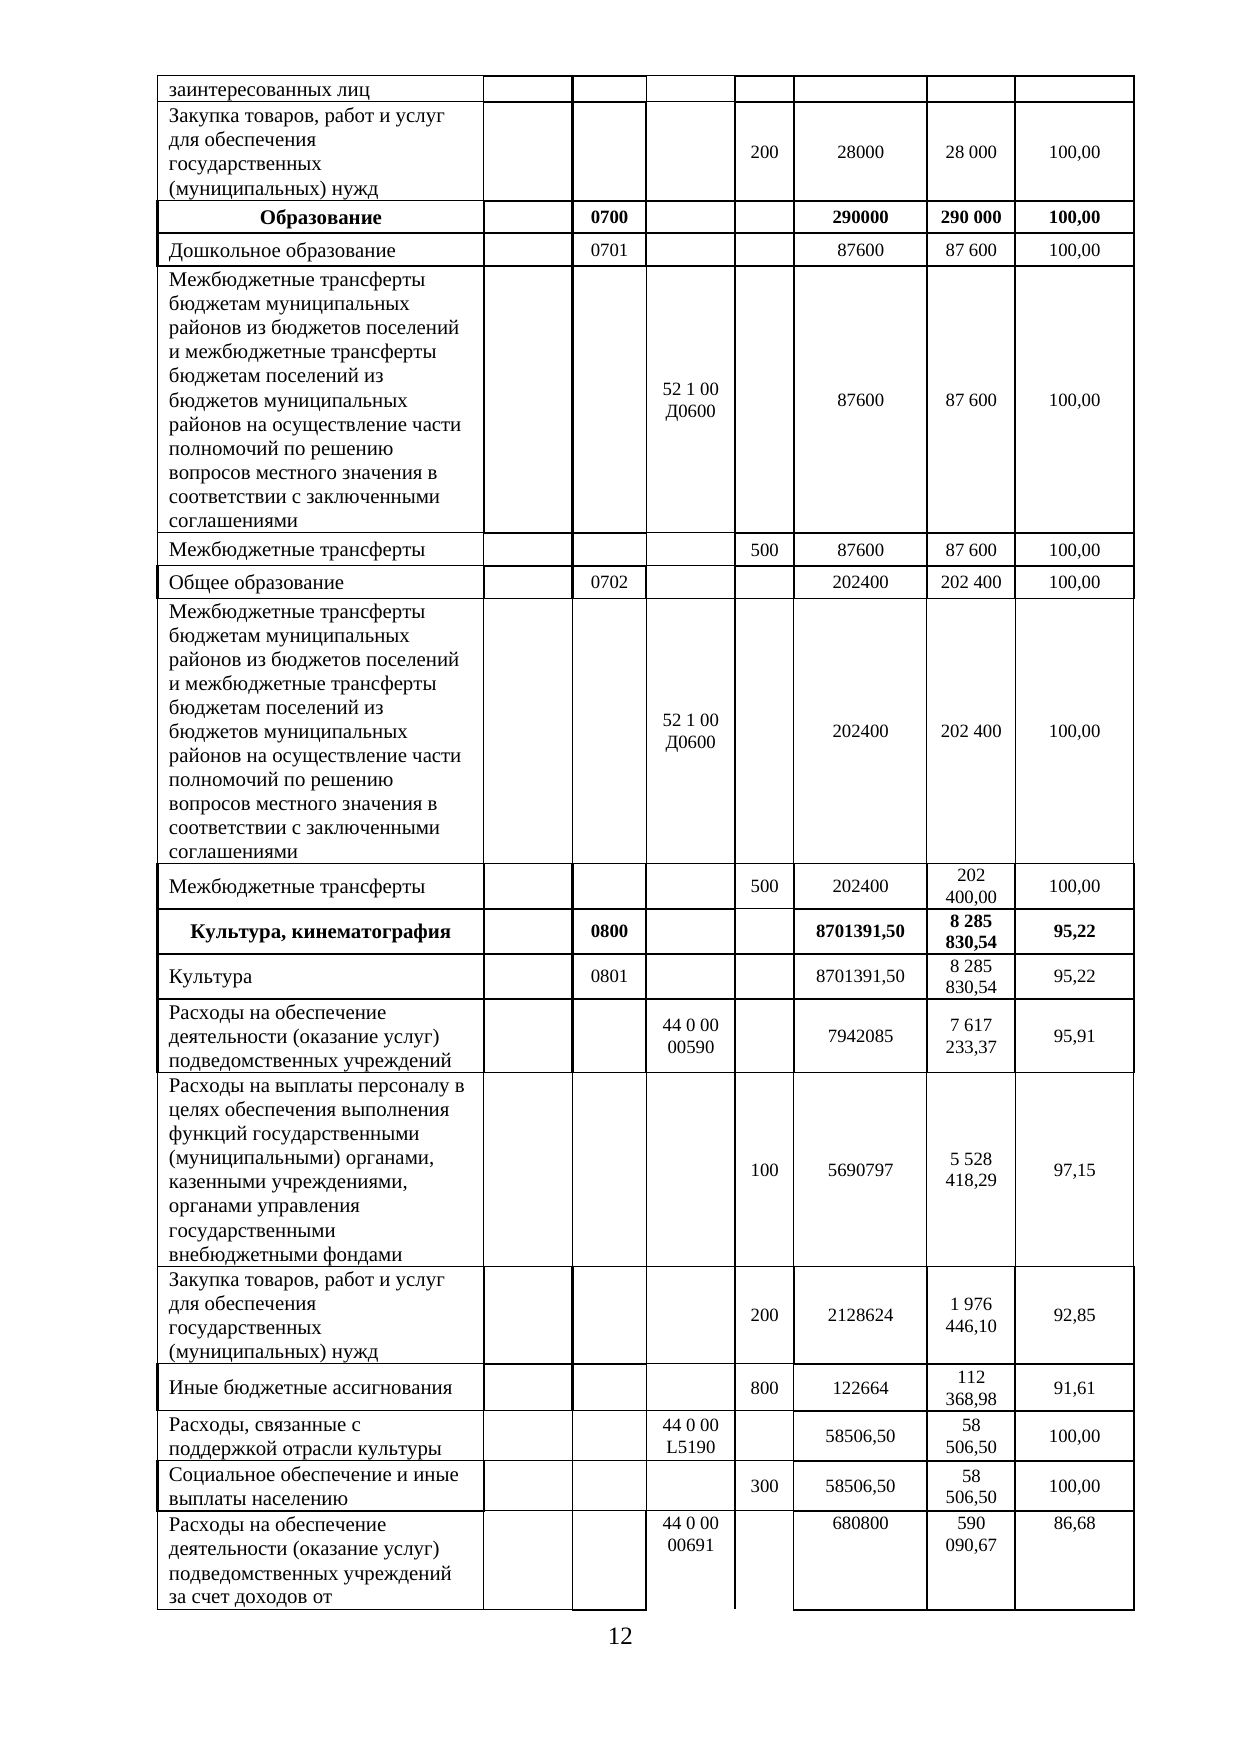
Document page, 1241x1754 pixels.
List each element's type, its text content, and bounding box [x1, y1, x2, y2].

table_cell 95,22 [1016, 910, 1133, 953]
table_cell Культура, кинематография [159, 910, 483, 953]
table_cell [484, 77, 571, 101]
table_cell 95,91 [1016, 1000, 1133, 1072]
table_cell [647, 1267, 734, 1363]
table_cell [574, 77, 646, 101]
table_cell [574, 267, 646, 532]
table_cell 8701391,50 [795, 910, 926, 953]
table_cell 122664 [794, 1365, 926, 1410]
table_cell [647, 76, 734, 101]
table_cell [573, 1511, 645, 1608]
table_cell [647, 1364, 734, 1410]
table_cell [485, 202, 571, 232]
table_cell 590 090,67 [928, 1512, 1014, 1608]
table_cell 0800 [574, 910, 645, 953]
table_cell [736, 1000, 793, 1072]
table_cell 100,00 [1016, 1462, 1133, 1510]
table_cell [647, 910, 734, 953]
table_cell 112 368,98 [928, 1365, 1014, 1410]
table_cell 52 1 00 Д0600 [647, 599, 734, 863]
table_cell [484, 1511, 572, 1608]
table_cell 87600 [795, 534, 926, 565]
table_cell [736, 955, 793, 998]
table_cell Дошкольное образование [159, 234, 483, 265]
table_cell [485, 234, 571, 265]
table_cell 86,68 [1016, 1512, 1133, 1608]
table_cell [647, 1461, 734, 1510]
table_cell 500 [736, 864, 793, 907]
table_cell 52 1 00 Д0600 [647, 267, 734, 532]
table_cell 100,00 [1016, 202, 1133, 232]
table_cell 87 600 [928, 534, 1014, 565]
table_cell 202400 [794, 599, 926, 863]
table_cell Социальное обеспечение и иные выплаты населению [159, 1461, 483, 1510]
table_cell Расходы, связанные с поддержкой отрасли культуры [158, 1411, 483, 1460]
table_cell [485, 1000, 571, 1072]
table_cell 87600 [795, 267, 926, 532]
table_cell [647, 533, 734, 565]
table_cell Культура [159, 955, 483, 998]
table_cell 100,00 [1016, 599, 1133, 863]
table_cell Закупка товаров, работ и услуг для обеспечения государственных (муниципальных) нужд [158, 1267, 483, 1363]
table_cell 87 600 [928, 234, 1014, 265]
table_cell 7942085 [795, 1000, 926, 1072]
table_cell [484, 103, 571, 199]
table_cell 8 285 830,54 [928, 955, 1014, 998]
table_cell [484, 534, 571, 565]
table_cell [647, 234, 734, 265]
table_cell 202 400,00 [928, 864, 1014, 907]
table_cell 1 976 446,10 [928, 1267, 1014, 1363]
table_cell [574, 1267, 646, 1363]
table_cell Межбюджетные трансферты бюджетам муниципальных районов из бюджетов поселений и межбюджетные трансферты бюджетам поселений из бюджетов муниципальных районов на осуществление части полномочий по решению вопросов местного значения в соответствии с заключенными соглашениями [158, 267, 483, 532]
table_cell [736, 234, 793, 265]
table_cell [485, 864, 571, 907]
table_cell Расходы на обеспечение деятельности (оказание услуг) подведомственных учреждений за счет доходов от [158, 1512, 483, 1608]
table_cell заинтересованных лиц [158, 76, 483, 101]
table_cell 800 [736, 1364, 793, 1410]
table_cell 100,00 [1016, 103, 1133, 199]
table_cell [647, 202, 734, 232]
table_cell [485, 267, 571, 532]
table_cell [574, 103, 645, 199]
table_cell 100,00 [1016, 1412, 1133, 1460]
table_cell [485, 910, 571, 953]
table_cell [736, 567, 793, 597]
table_cell [485, 1365, 571, 1410]
table_cell 5690797 [794, 1073, 926, 1266]
table_cell 200 [736, 103, 793, 199]
table_cell [485, 567, 571, 597]
table_cell Общее образование [159, 566, 483, 597]
table_cell 44 0 00 00590 [647, 1000, 734, 1072]
table_cell [736, 77, 793, 101]
table_cell 0801 [574, 955, 645, 998]
table_cell 5 528 418,29 [927, 1073, 1015, 1266]
table_cell Расходы на выплаты персоналу в целях обеспечения выполнения функций государственными (муниципальными) органами, казенными учреждениями, органами управления государственными внебюджетными фондами [158, 1073, 483, 1266]
table_cell 0701 [574, 234, 645, 265]
table_cell 2128624 [795, 1267, 926, 1363]
table_cell [574, 1000, 645, 1072]
table_cell [1016, 77, 1133, 101]
table_cell 300 [736, 1461, 793, 1510]
table_cell 8 285 830,54 [928, 910, 1014, 953]
table_cell [736, 267, 793, 532]
table_cell [647, 864, 734, 907]
table_cell [736, 1411, 793, 1460]
table_cell [485, 955, 571, 998]
table_cell 97,15 [1016, 1073, 1133, 1266]
table_cell 91,61 [1016, 1365, 1133, 1410]
table_cell [647, 1073, 734, 1266]
table_cell [647, 102, 734, 199]
table_cell 8701391,50 [795, 955, 926, 998]
table_cell 0700 [574, 202, 645, 232]
table_cell 680800 [794, 1512, 926, 1608]
table_cell 58 506,50 [928, 1412, 1014, 1460]
table_cell 100 [736, 1073, 793, 1266]
table_cell 28 000 [928, 103, 1014, 199]
table_cell Закупка товаров, работ и услуг для обеспечения государственных (муниципальных) нужд [158, 102, 483, 199]
table_cell 58 506,50 [928, 1462, 1014, 1510]
table_cell [573, 1461, 646, 1510]
table_cell 100,00 [1016, 234, 1133, 265]
table_cell [484, 599, 572, 863]
table_cell [574, 534, 646, 565]
table_cell Образование [159, 201, 483, 232]
table_cell 87 600 [928, 267, 1014, 532]
table_cell 200 [736, 1267, 793, 1363]
table_cell Межбюджетные трансферты [159, 864, 483, 907]
table_cell Расходы на обеспечение деятельности (оказание услуг) подведомственных учреждений [159, 1000, 483, 1072]
table_cell 87600 [795, 234, 926, 265]
table_cell Межбюджетные трансферты [158, 533, 483, 565]
table_cell [484, 1411, 572, 1460]
table_cell 100,00 [1016, 267, 1133, 532]
table_cell 58506,50 [794, 1412, 926, 1460]
table_cell [736, 1511, 793, 1608]
table_cell [485, 1267, 571, 1363]
table_cell 44 0 00 L5190 [647, 1411, 734, 1460]
table_cell 202400 [795, 567, 926, 597]
table_cell 290 000 [928, 202, 1014, 232]
table_cell 202 400 [928, 567, 1014, 597]
table_cell Межбюджетные трансферты бюджетам муниципальных районов из бюджетов поселений и межбюджетные трансферты бюджетам поселений из бюджетов муниципальных районов на осуществление части полномочий по решению вопросов местного значения в соответствии с заключенными соглашениями [158, 599, 483, 863]
table_cell [573, 599, 646, 863]
table_cell 202400 [795, 864, 926, 907]
table_cell [928, 77, 1014, 101]
table_cell 100,00 [1016, 864, 1133, 907]
table_cell 0702 [574, 567, 645, 597]
table_cell [736, 202, 793, 232]
table_cell [647, 955, 734, 998]
table_cell [484, 1073, 572, 1266]
table_cell [736, 909, 793, 953]
table_cell [736, 599, 793, 863]
table_cell 95,22 [1016, 955, 1133, 998]
table_cell [485, 1461, 572, 1510]
table_cell 100,00 [1016, 567, 1133, 597]
table_cell [573, 1411, 646, 1460]
table_cell 202 400 [927, 599, 1015, 863]
table_cell [573, 1073, 646, 1266]
table_cell 28000 [795, 103, 926, 199]
table_cell [795, 77, 926, 101]
table_cell [647, 566, 734, 597]
table_cell 500 [736, 534, 793, 565]
table_cell 92,85 [1016, 1267, 1133, 1363]
table_cell 100,00 [1016, 534, 1133, 565]
table_cell [574, 864, 645, 907]
table_cell Иные бюджетные ассигнования [159, 1364, 483, 1410]
table_cell 44 0 00 00691 [647, 1511, 734, 1608]
table_cell 290000 [795, 202, 926, 232]
table_cell 58506,50 [794, 1462, 926, 1510]
table_cell [574, 1365, 646, 1410]
table_cell 7 617 233,37 [928, 1000, 1014, 1072]
